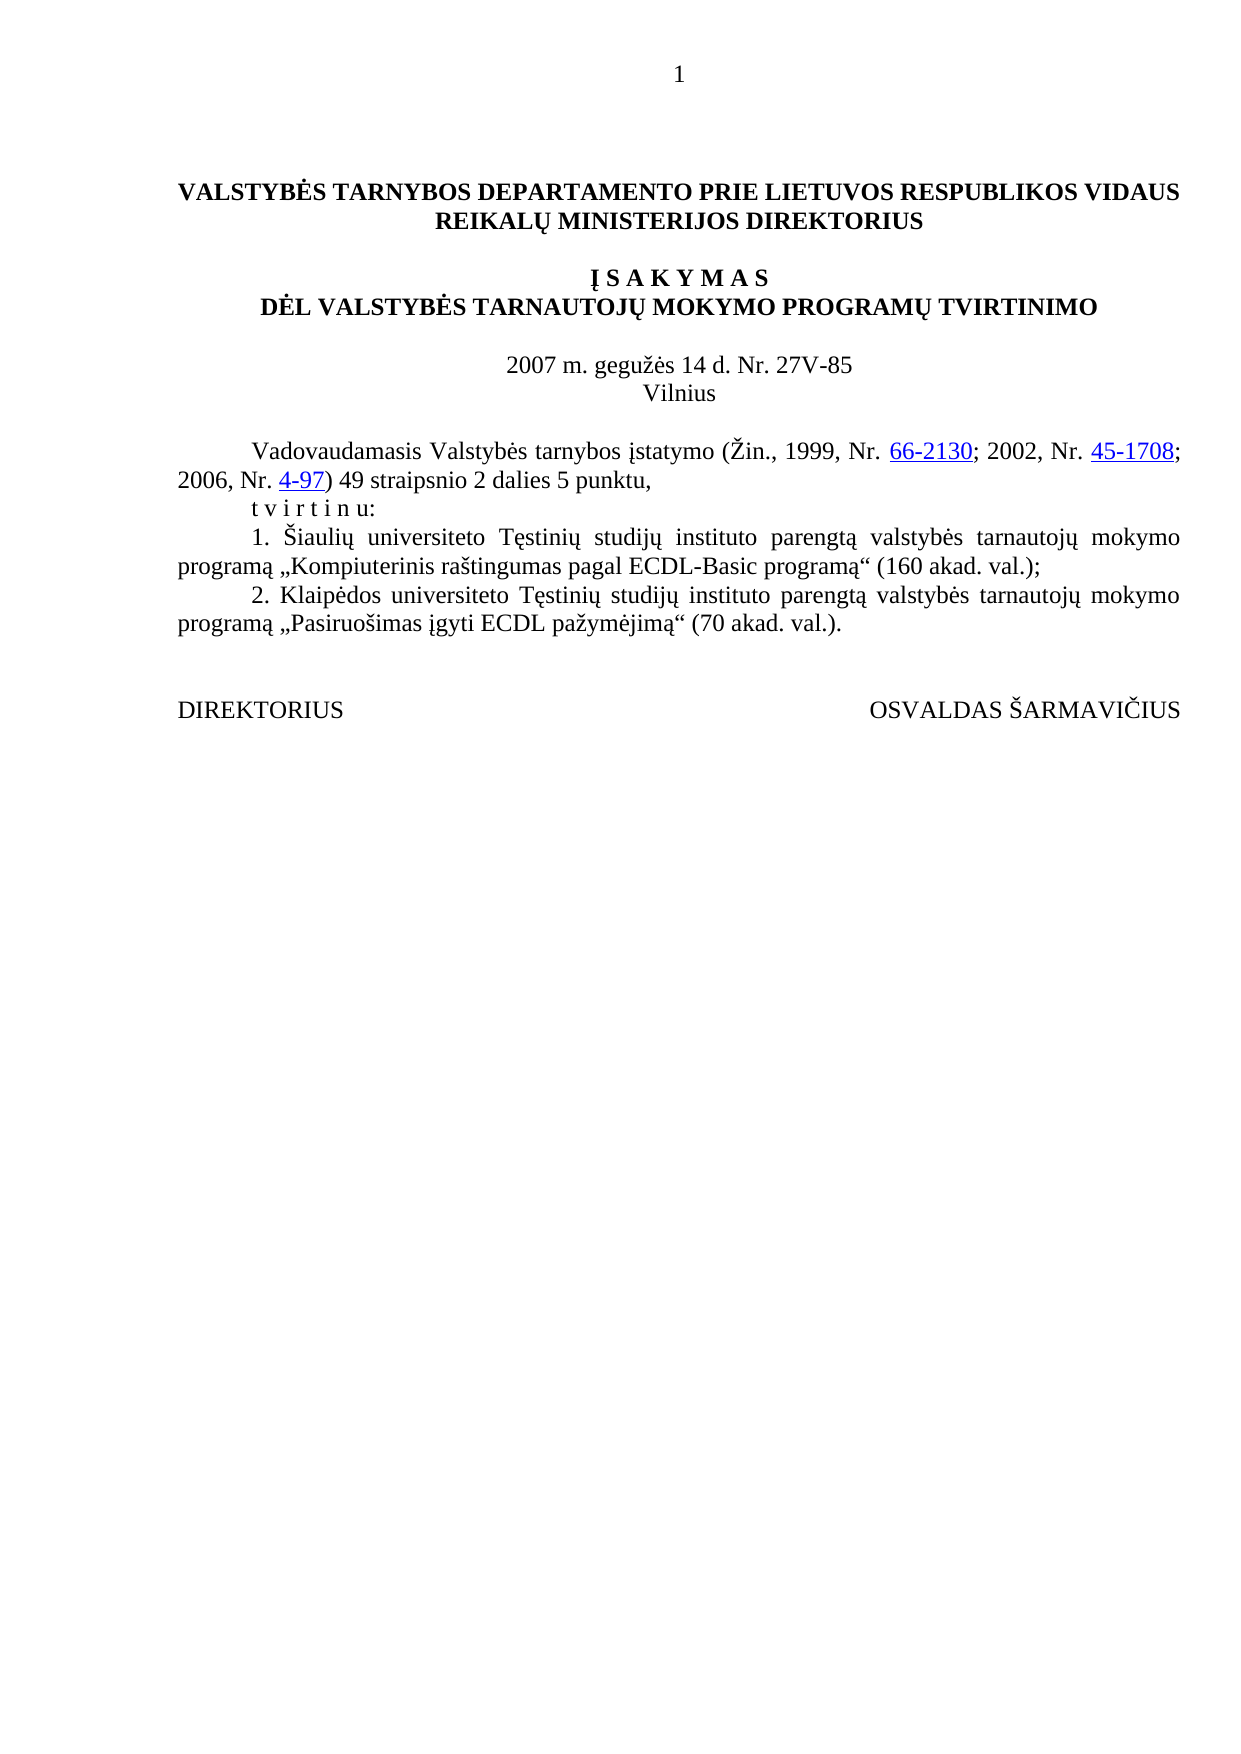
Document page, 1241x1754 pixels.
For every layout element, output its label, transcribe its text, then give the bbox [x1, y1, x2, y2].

text 1. Šiaulių universiteto Tęstinių studijų instituto parengtą valstybės tarnautojų mokymo programą „Kompiuterinis raštingumas pagal ECDL-Basic programą“ (160 akad. val.); [177, 522, 1181, 580]
text Vadovaudamasis Valstybės tarnybos įstatymo (Žin., 1999, Nr. 66-2130; 2002, Nr. 45-1708; 2006, Nr. 4-97) 49 straipsnio 2 dalies 5 punktu, [177, 436, 1181, 493]
text 2. Klaipėdos universiteto Tęstinių studijų instituto parengtą valstybės tarnautojų mokymo programą „Pasiruošimas įgyti ECDL pažymėjimą“ (70 akad. val.). [177, 580, 1181, 637]
text Vilnius [177, 378, 1181, 407]
text DĖL VALSTYBĖS TARNAUTOJŲ MOKYMO PROGRAMŲ TVIRTINIMO [177, 292, 1181, 321]
text DIREKTORIUS OSVALDAS ŠARMAVIČIUS [177, 695, 1181, 723]
text Į S A K Y M A S [177, 263, 1181, 292]
text tvirtinu: [177, 493, 1181, 522]
text VALSTYBĖS TARNYBOS DEPARTAMENTO PRIE LIETUVOS RESPUBLIKOS VIDAUS REIKALŲ MINISTERIJOS DIREKTORIUS [177, 177, 1181, 235]
text 2007 m. gegužės 14 d. Nr. 27V-85 [177, 350, 1181, 378]
